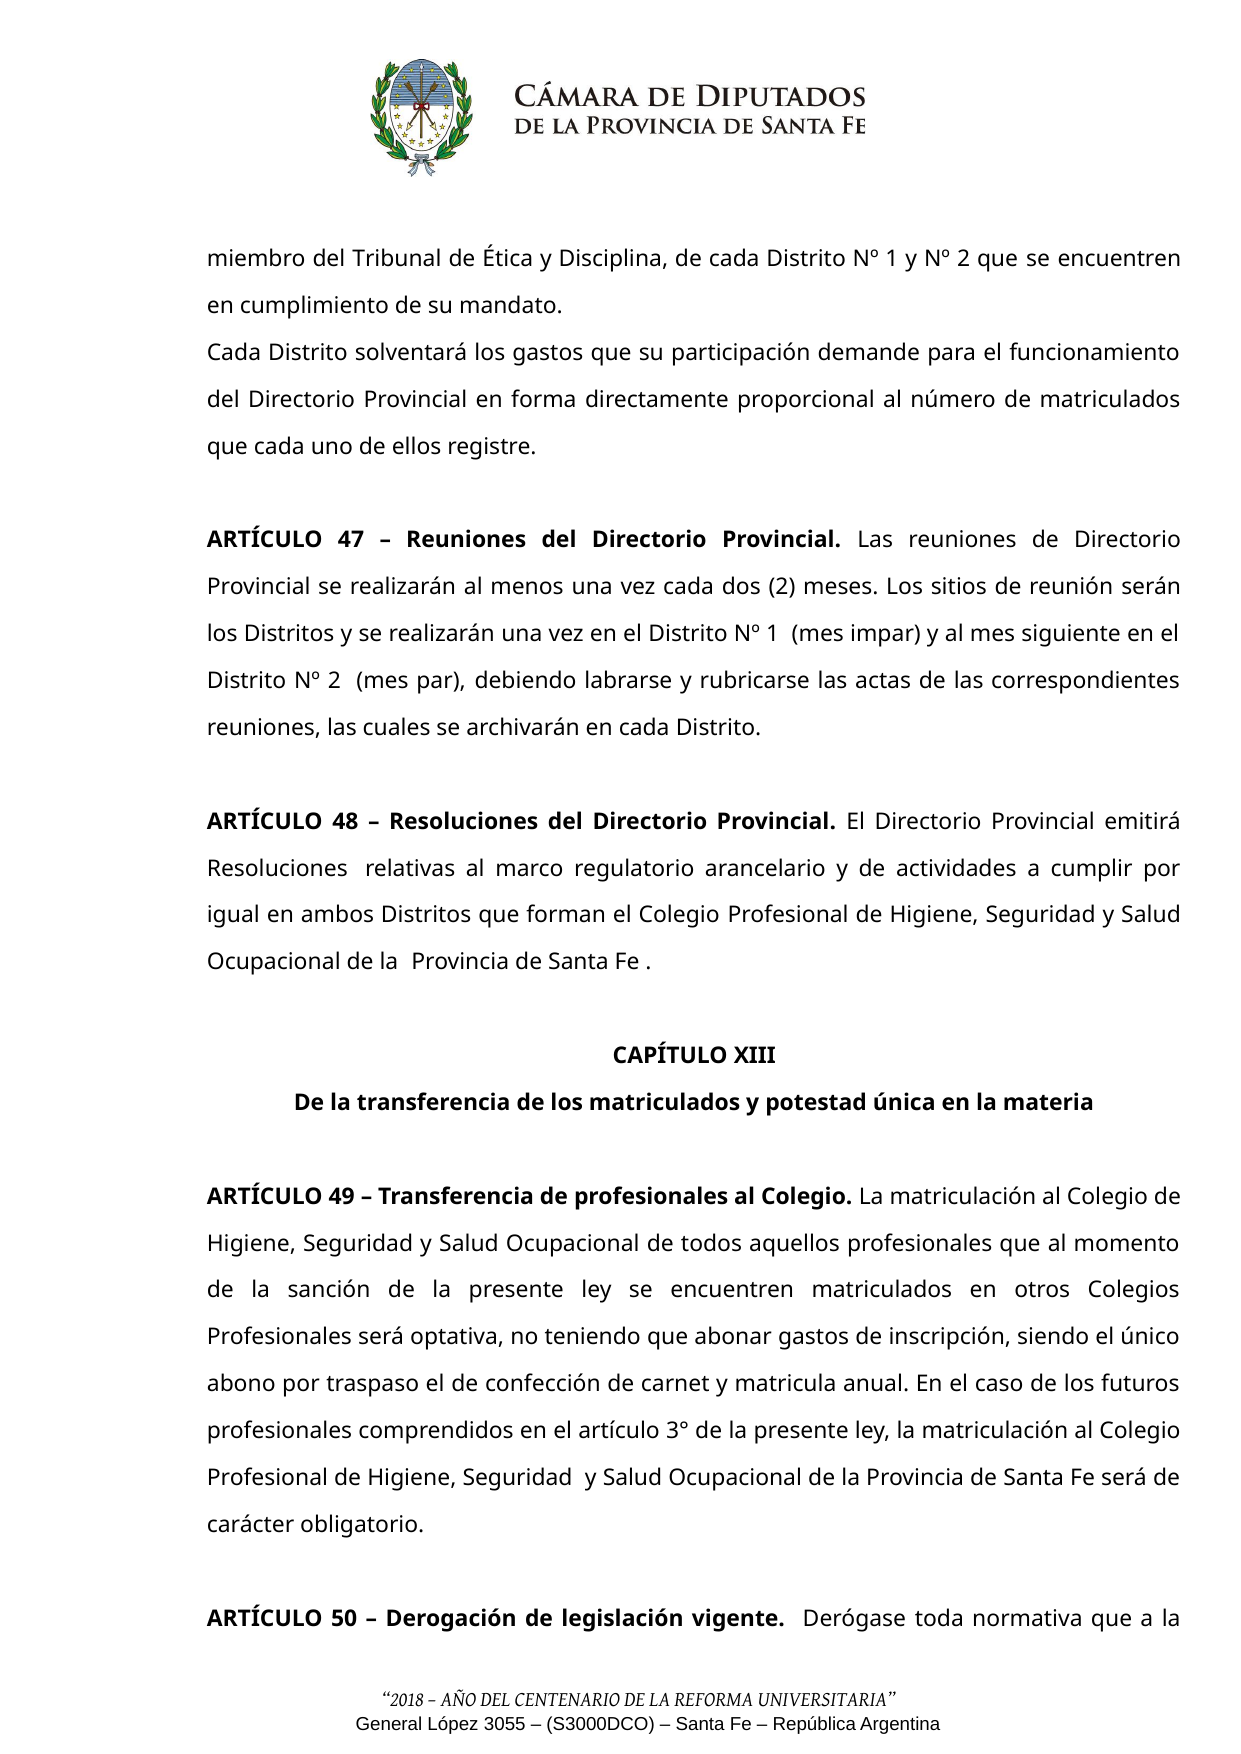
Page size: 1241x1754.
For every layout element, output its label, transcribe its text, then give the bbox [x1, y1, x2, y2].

text Cada Distrito solventará los gastos que su participación demande para el funcionamiento del Directorio Provincial en forma directamente proporcional al número de matriculados que cada uno de ellos registre. [207, 336, 1181, 461]
text ARTÍCULO 50 – Derogación de legislación vigente. Derógase toda normativa que a la [207, 1602, 1181, 1633]
text ARTÍCULO 48 – Resoluciones del Directorio Provincial. El Directorio Provincial emitirá Resoluciones relativas al marco regulatorio arancelario y de actividades a cumplir por igual en ambos Distritos que forman el Colegio Profesional de Higiene, Seguridad y Salud Ocupacional de la Provincia de Santa Fe . [207, 805, 1181, 977]
picture [370, 59, 866, 181]
text ARTÍCULO 47 – Reuniones del Directorio Provincial. Las reuniones de Directorio Provincial se realizarán al menos una vez cada dos (2) meses. Los sitios de reunión serán los Distritos y se realizarán una vez en el Distrito Nº 1 (mes impar) y al mes siguiente en el Distrito Nº 2 (mes par), debiendo labrarse y rubricarse las actas de las correspondientes reuniones, las cuales se archivarán en cada Distrito. [207, 523, 1181, 742]
subtitle CAPÍTULO XIII [207, 1039, 1181, 1070]
text miembro del Tribunal de Ética y Disciplina, de cada Distrito Nº 1 y Nº 2 que se encuentren en cumplimiento de su mandato. [207, 242, 1181, 320]
text De la transferencia de los matriculados y potestad única en la materia [207, 1086, 1181, 1117]
text ARTÍCULO 49 – Transferencia de profesionales al Colegio. La matriculación al Colegio de Higiene, Seguridad y Salud Ocupacional de todos aquellos profesionales que al momento de la sanción de la presente ley se encuentren matriculados en otros Colegios Profesionales será optativa, no teniendo que abonar gastos de inscripción, siendo el único abono por traspaso el de confección de carnet y matricula anual. En el caso de los futuros profesionales comprendidos en el artículo 3° de la presente ley, la matriculación al Colegio Profesional de Higiene, Seguridad y Salud Ocupacional de la Provincia de Santa Fe será de carácter obligatorio. [207, 1180, 1181, 1539]
